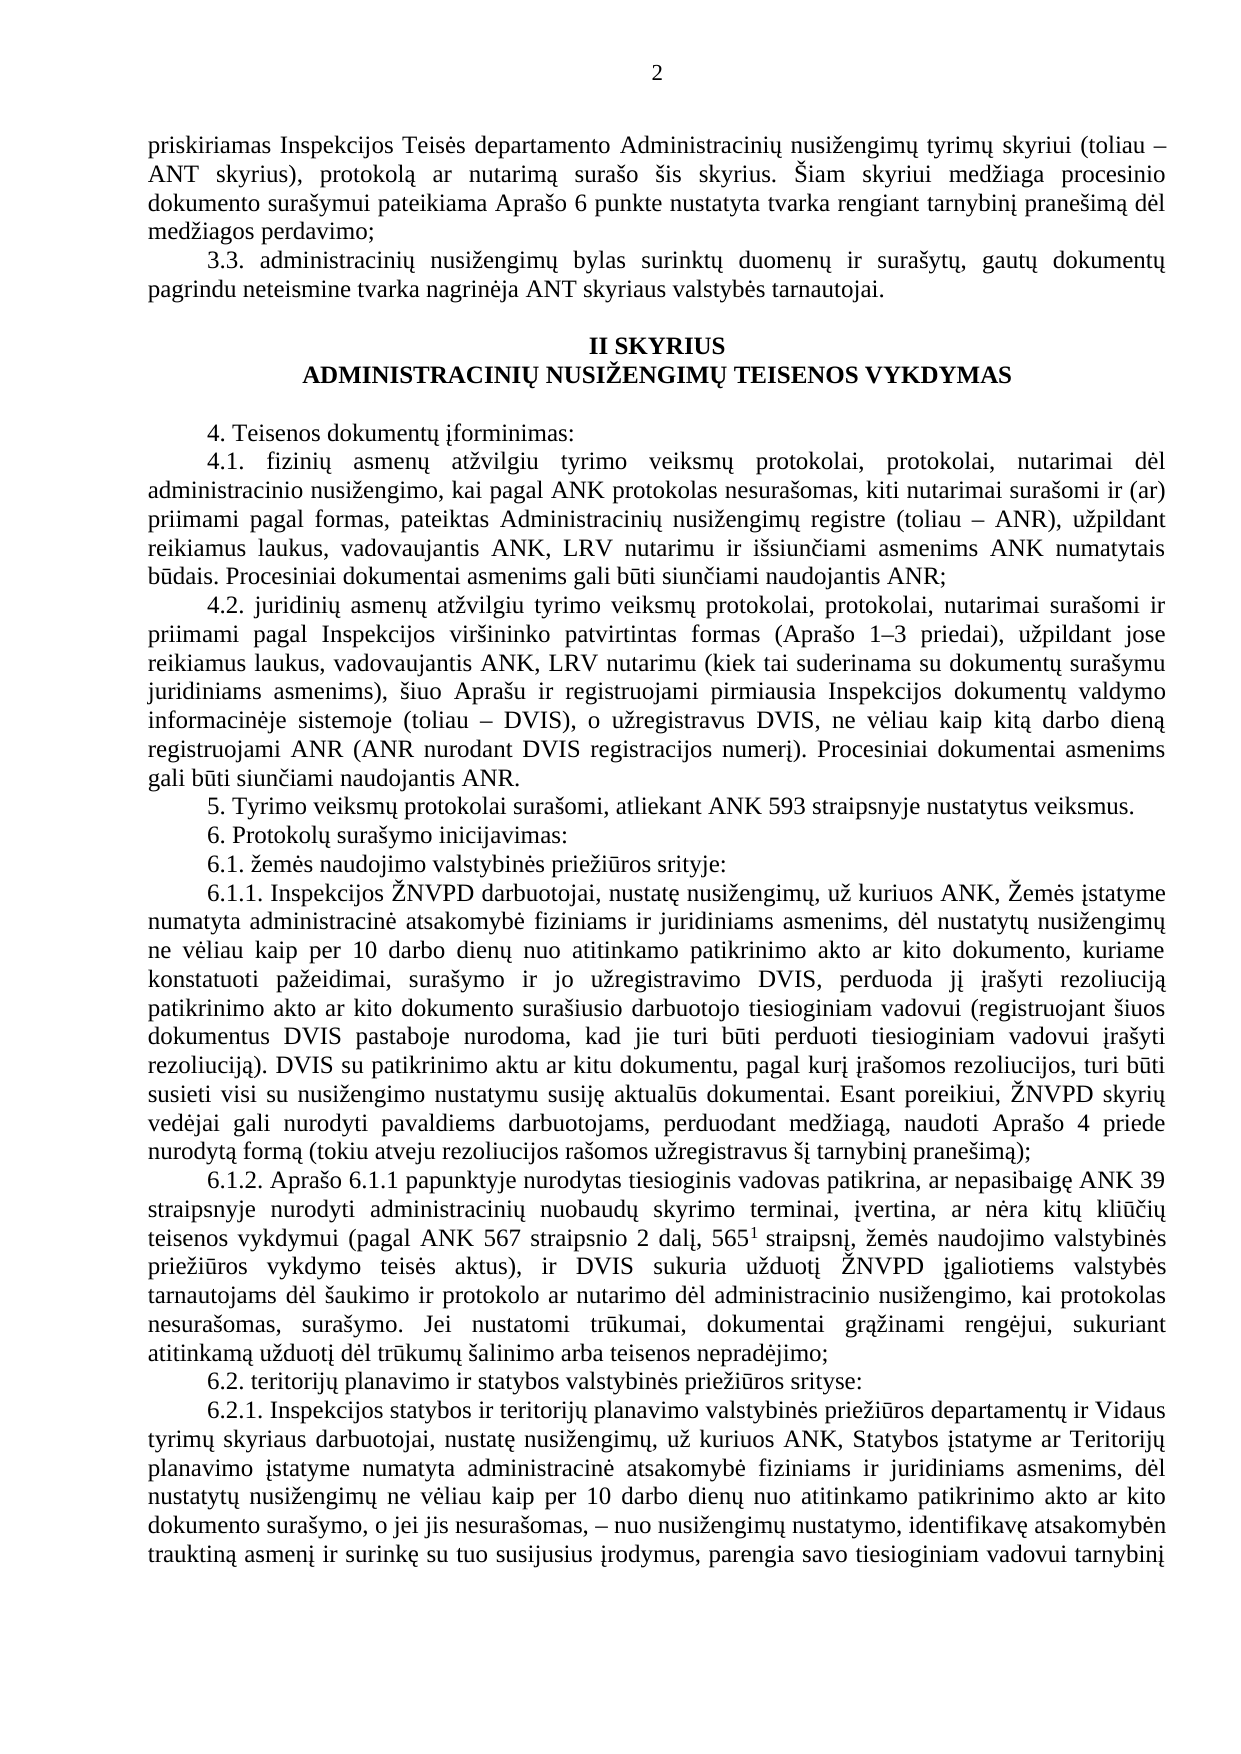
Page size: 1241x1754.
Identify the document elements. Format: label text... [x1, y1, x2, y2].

text 4.1. fizinių asmenų atžvilgiu tyrimo veiksmų protokolai, protokolai, nutarimai dėl administracinio nusižengimo, kai pagal ANK protokolas nesurašomas, kiti nutarimai surašomi ir (ar) priimami pagal formas, pateiktas Administracinių nusižengimų registre (toliau – ANR), užpildant reikiamus laukus, vadovaujantis ANK, LRV nutarimu ir išsiunčiami asmenims ANK numatytais būdais. Procesiniai dokumentai asmenims gali būti siunčiami naudojantis ANR; [148, 446, 1167, 590]
text 4. Teisenos dokumentų įforminimas: [148, 418, 1167, 446]
text 4.2. juridinių asmenų atžvilgiu tyrimo veiksmų protokolai, protokolai, nutarimai surašomi ir priimami pagal Inspekcijos viršininko patvirtintas formas (Aprašo 1–3 priedai), užpildant jose reikiamus laukus, vadovaujantis ANK, LRV nutarimu (kiek tai suderinama su dokumentų surašymu juridiniams asmenims), šiuo Aprašu ir registruojami pirmiausia Inspekcijos dokumentų valdymo informacinėje sistemoje (toliau – DVIS), o užregistravus DVIS, ne vėliau kaip kitą darbo dieną registruojami ANR (ANR nurodant DVIS registracijos numerį). Procesiniai dokumentai asmenims gali būti siunčiami naudojantis ANR. [148, 590, 1167, 791]
text priskiriamas Inspekcijos Teisės departamento Administracinių nusižengimų tyrimų skyriui (toliau – ANT skyrius), protokolą ar nutarimą surašo šis skyrius. Šiam skyriui medžiaga procesinio dokumento surašymui pateikiama Aprašo 6 punkte nustatyta tvarka rengiant tarnybinį pranešimą dėl medžiagos perdavimo; [148, 130, 1167, 245]
text ADMINISTRACINIŲ NUSIŽENGIMŲ TEISENOS VYKDYMAS [148, 360, 1167, 389]
text 6.1.2. Aprašo 6.1.1 papunktyje nurodytas tiesioginis vadovas patikrina, ar nepasibaigę ANK 39 straipsnyje nurodyti administracinių nuobaudų skyrimo terminai, įvertina, ar nėra kitų kliūčių teisenos vykdymui (pagal ANK 567 straipsnio 2 dalį, 5651 straipsnį, žemės naudojimo valstybinės priežiūros vykdymo teisės aktus), ir DVIS sukuria užduotį ŽNVPD įgaliotiems valstybės tarnautojams dėl šaukimo ir protokolo ar nutarimo dėl administracinio nusižengimo, kai protokolas nesurašomas, surašymo. Jei nustatomi trūkumai, dokumentai grąžinami rengėjui, sukuriant atitinkamą užduotį dėl trūkumų šalinimo arba teisenos nepradėjimo; [148, 1165, 1167, 1366]
text 5. Tyrimo veiksmų protokolai surašomi, atliekant ANK 593 straipsnyje nustatytus veiksmus. [148, 791, 1167, 820]
text 6.2. teritorijų planavimo ir statybos valstybinės priežiūros srityse: [148, 1366, 1167, 1395]
text 6.1.1. Inspekcijos ŽNVPD darbuotojai, nustatę nusižengimų, už kuriuos ANK, Žemės įstatyme numatyta administracinė atsakomybė fiziniams ir juridiniams asmenims, dėl nustatytų nusižengimų ne vėliau kaip per 10 darbo dienų nuo atitinkamo patikrinimo akto ar kito dokumento, kuriame konstatuoti pažeidimai, surašymo ir jo užregistravimo DVIS, perduoda jį įrašyti rezoliuciją patikrinimo akto ar kito dokumento surašiusio darbuotojo tiesioginiam vadovui (registruojant šiuos dokumentus DVIS pastaboje nurodoma, kad jie turi būti perduoti tiesioginiam vadovui įrašyti rezoliuciją). DVIS su patikrinimo aktu ar kitu dokumentu, pagal kurį įrašomos rezoliucijos, turi būti susieti visi su nusižengimo nustatymu susiję aktualūs dokumentai. Esant poreikiui, ŽNVPD skyrių vedėjai gali nurodyti pavaldiems darbuotojams, perduodant medžiagą, naudoti Aprašo 4 priede nurodytą formą (tokiu atveju rezoliucijos rašomos užregistravus šį tarnybinį pranešimą); [148, 878, 1167, 1165]
text 3.3. administracinių nusižengimų bylas surinktų duomenų ir surašytų, gautų dokumentų pagrindu neteismine tvarka nagrinėja ANT skyriaus valstybės tarnautojai. [148, 245, 1167, 303]
text 6.2.1. Inspekcijos statybos ir teritorijų planavimo valstybinės priežiūros departamentų ir Vidaus tyrimų skyriaus darbuotojai, nustatę nusižengimų, už kuriuos ANK, Statybos įstatyme ar Teritorijų planavimo įstatyme numatyta administracinė atsakomybė fiziniams ir juridiniams asmenims, dėl nustatytų nusižengimų ne vėliau kaip per 10 darbo dienų nuo atitinkamo patikrinimo akto ar kito dokumento surašymo, o jei jis nesurašomas, – nuo nusižengimų nustatymo, identifikavę atsakomybėn trauktiną asmenį ir surinkę su tuo susijusius įrodymus, parengia savo tiesioginiam vadovui tarnybinį [148, 1395, 1167, 1568]
text 6. Protokolų surašymo inicijavimas: [148, 820, 1167, 849]
text 6.1. žemės naudojimo valstybinės priežiūros srityje: [148, 849, 1167, 878]
text II SKYRIUS [148, 331, 1167, 360]
